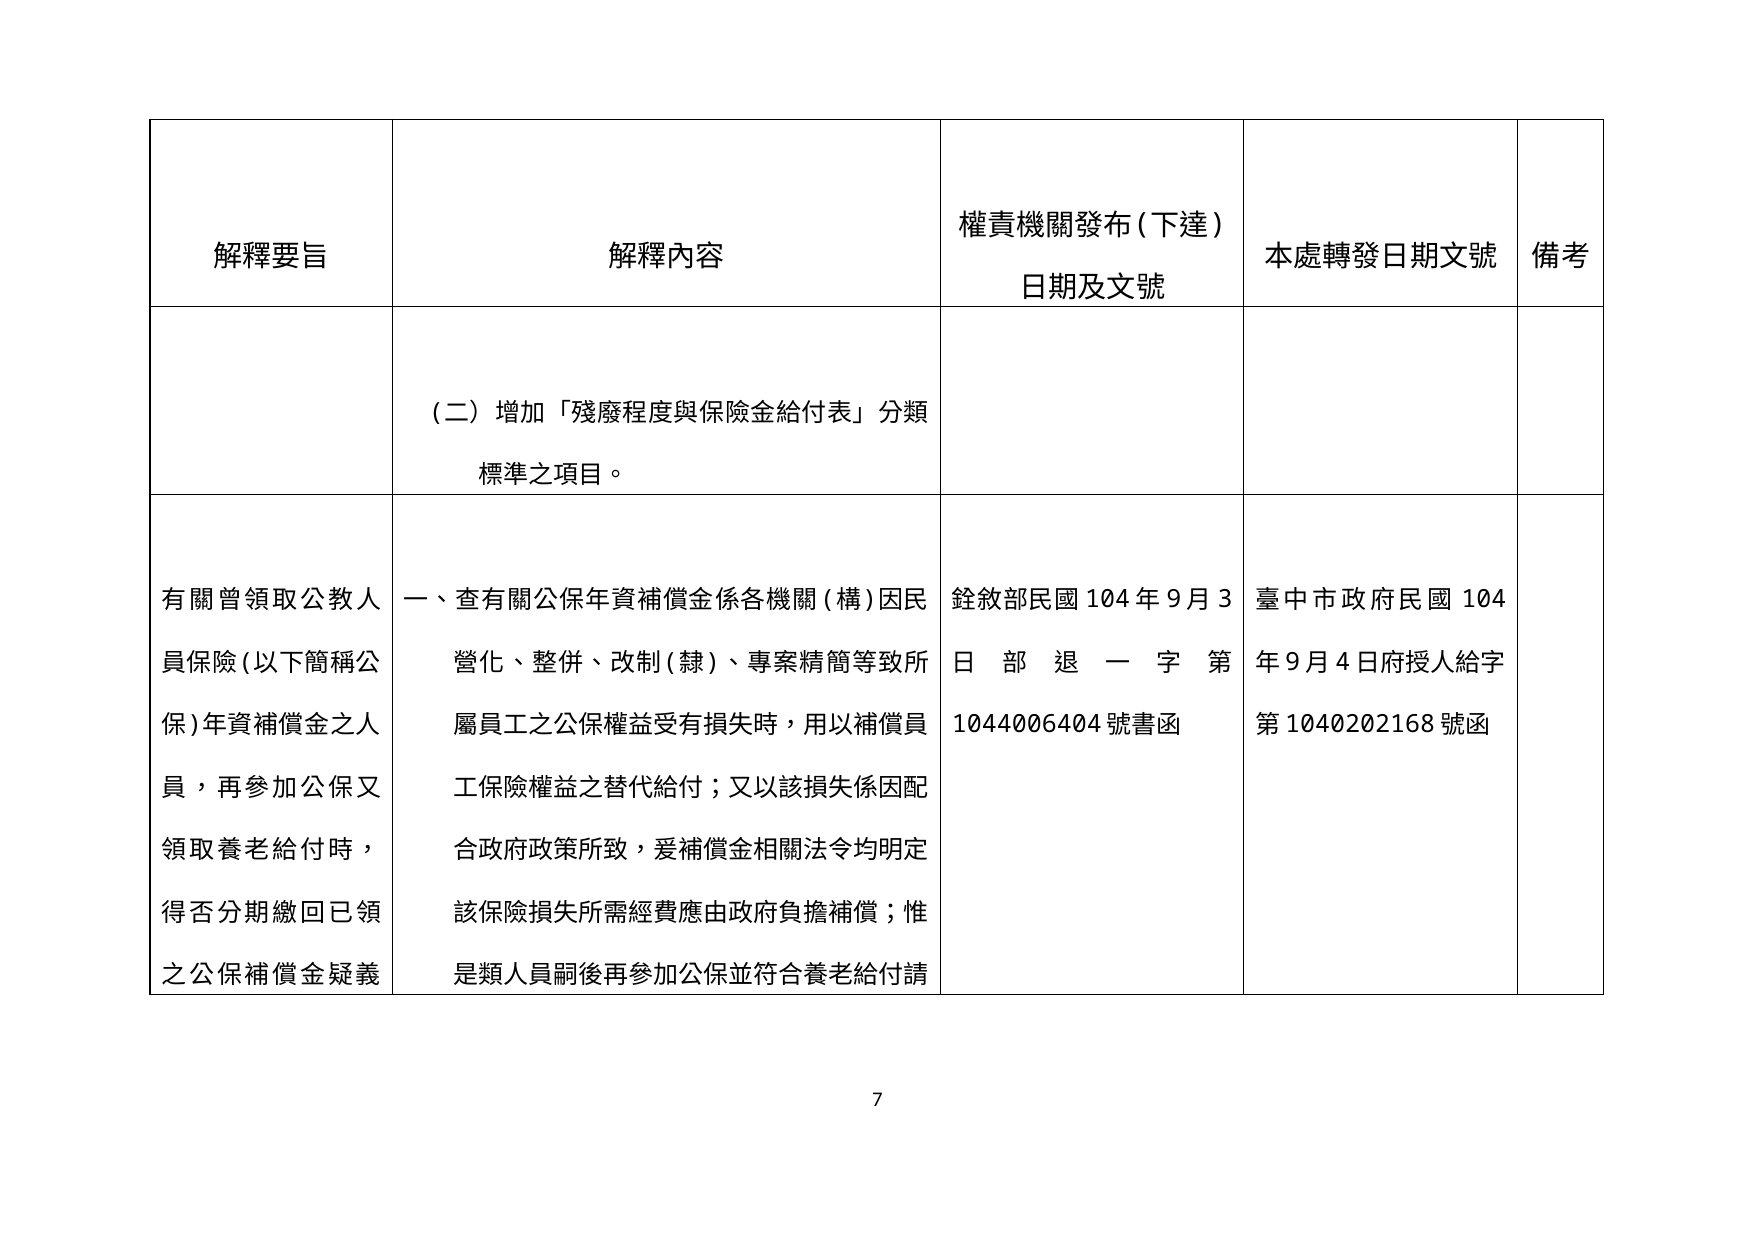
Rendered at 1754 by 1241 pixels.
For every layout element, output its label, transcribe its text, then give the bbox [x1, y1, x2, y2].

table_cell [1518, 307, 1603, 493]
table_cell 臺中市政府民國104年9月4日府授人給字第1040202168號函 [1244, 495, 1517, 993]
table_header 備考 [1518, 120, 1603, 306]
table_header 權責機關發布(下達)日期及文號 [941, 120, 1243, 306]
table_cell [1244, 307, 1517, 493]
table_cell [941, 307, 1243, 493]
table_cell [151, 307, 392, 493]
table_cell [1518, 495, 1603, 993]
table_header 解釋內容 [393, 120, 940, 306]
table_cell 有關曾領取公教人員保險(以下簡稱公保)年資補償金之人員，再參加公保又領取養老給付時，得否分期繳回已領之公保補償金疑義 [151, 495, 392, 993]
table_cell 一、查有關公保年資補償金係各機關(構)因民營化、整併、改制(隸)、專案精簡等致所屬員工之公保權益受有損失時，用以補償員工保險權益之替代給付；又以該損失係因配合政府政策所致，爰補償金相關法令均明定該保險損失所需經費應由政府負擔補償；惟是類人員嗣後再參加公保並符合養老給付請 [393, 495, 940, 993]
table_header 解釋要旨 [151, 120, 392, 306]
table_cell (二）增加「殘廢程度與保險金給付表」分類標準之項目。 [393, 307, 940, 493]
table_header 本處轉發日期文號 [1244, 120, 1517, 306]
table_cell 銓敘部民國104年9月3日部退一字第1044006404號書函 [941, 495, 1243, 993]
